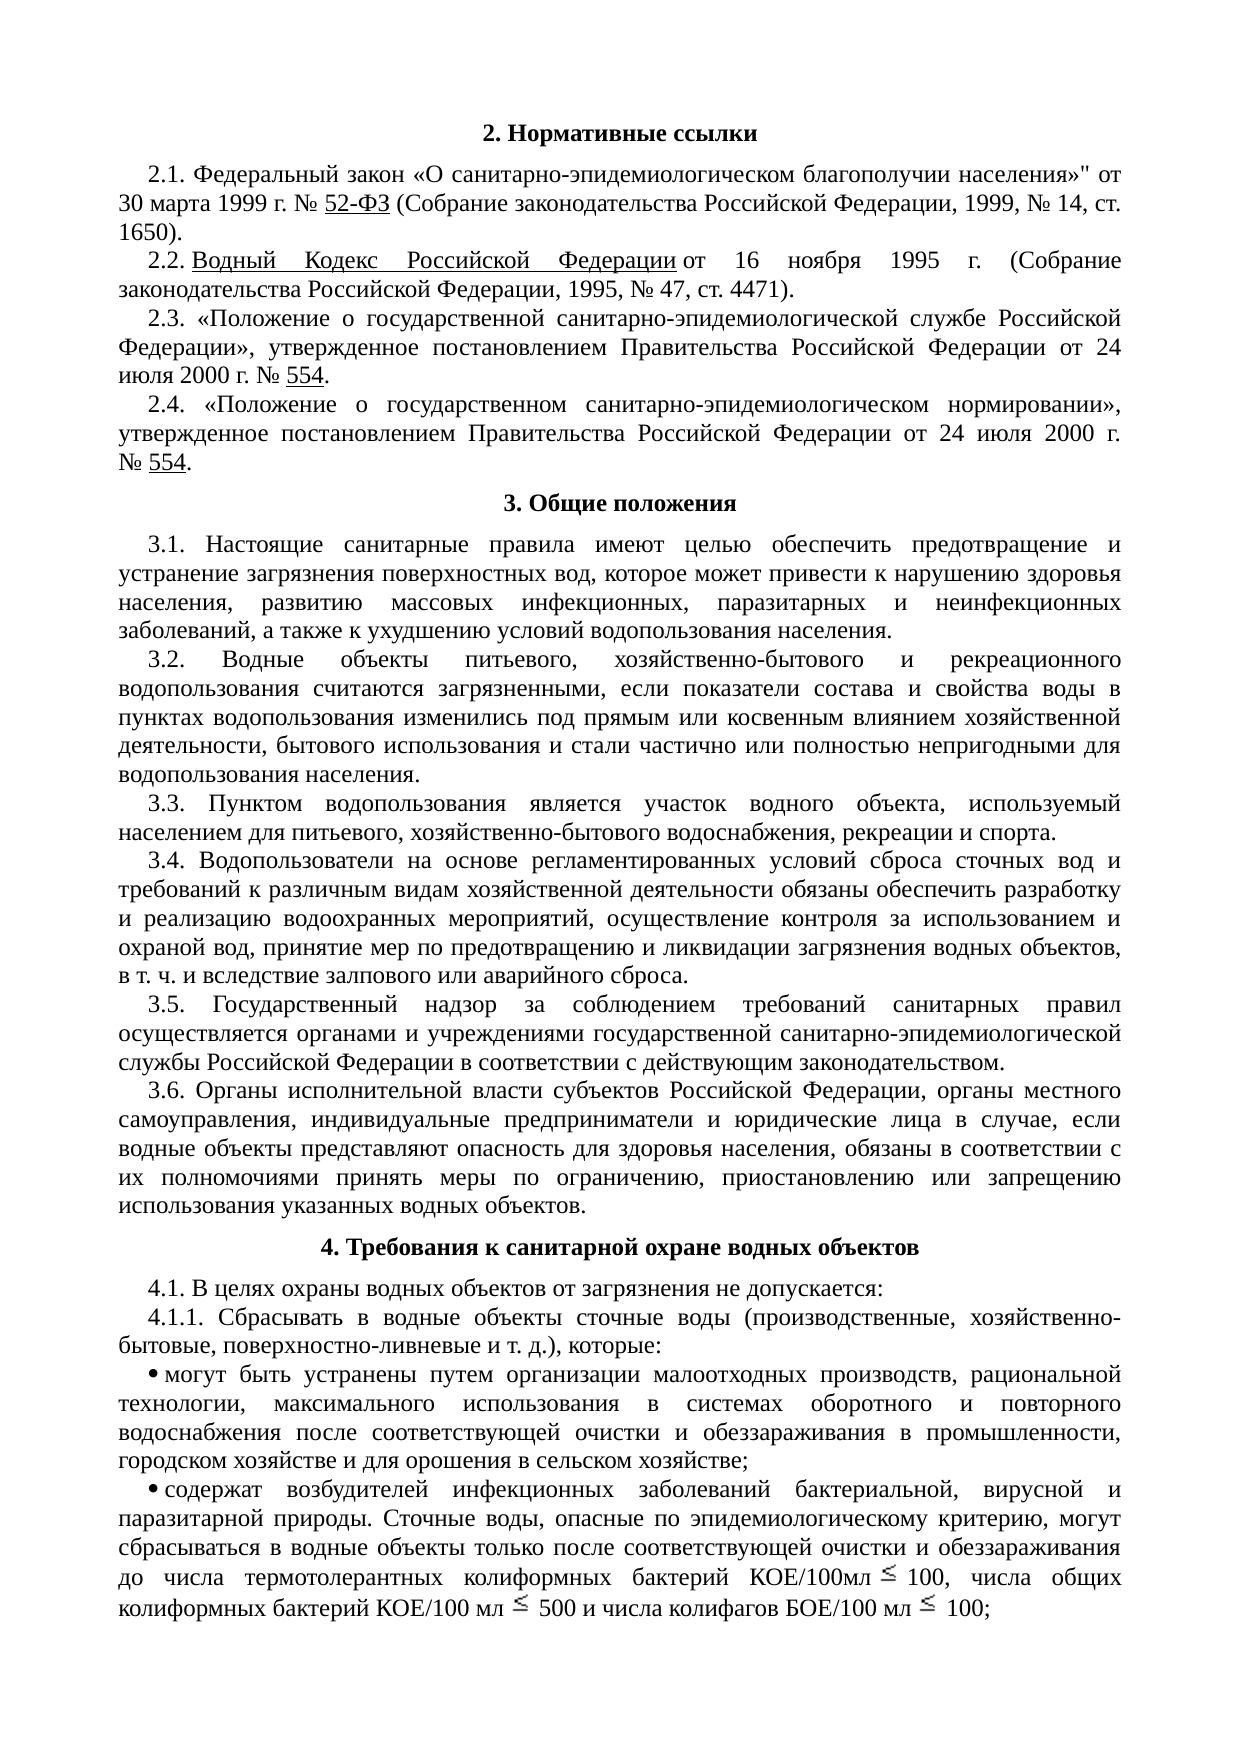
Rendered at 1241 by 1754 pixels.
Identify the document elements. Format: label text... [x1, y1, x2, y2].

text 3.5. Государственный надзор за соблюдением требований санитарных правил осуществляется органами и учреждениями государственной санитарно-эпидемиологической службы Российской Федерации в соответствии с действующим законодательством. [118, 989, 1122, 1076]
text 3.3. Пунктом водопользования является участок водного объекта, используемый населением для питьевого, хозяйственно-бытового водоснабжения, рекреации и спорта. [118, 788, 1122, 846]
text · содержат возбудителей инфекционных заболеваний бактериальной, вирусной и паразитарной природы. Сточные воды, опасные по эпидемиологическому критерию, могут сбрасываться в водные объекты только после соответствующей очистки и обеззараживания до числа термотолерантных колиформных бактерий КОЕ/100мл 100, числа общих колиформных бактерий КОЕ/100 мл 500 и числа колифагов БОЕ/100 мл 100; [118, 1474, 1122, 1621]
subtitle 3. Общие положения [118, 488, 1122, 517]
text 3.6. Органы исполнительной власти субъектов Российской Федерации, органы местного самоуправления, индивидуальные предприниматели и юридические лица в случае, если водные объекты представляют опасность для здоровья населения, обязаны в соответствии с их полномочиями принять меры по ограничению, приостановлению или запрещению использования указанных водных объектов. [118, 1076, 1122, 1219]
picture [917, 1591, 940, 1616]
picture [878, 1560, 901, 1586]
text · могут быть устранены путем организации малоотходных производств, рациональной технологии, максимального использования в системах оборотного и повторного водоснабжения после соответствующей очистки и обеззараживания в промышленности, городском хозяйстве и для орошения в сельском хозяйстве; [118, 1359, 1122, 1474]
subtitle 2. Нормативные ссылки [118, 118, 1122, 147]
picture [510, 1591, 533, 1616]
text 4.1.1. Сбрасывать в водные объекты сточные воды (производственные, хозяйственно-бытовые, поверхностно-ливневые и т. д.), которые: [118, 1302, 1122, 1359]
text 4.1. В целях охраны водных объектов от загрязнения не допускается: [118, 1273, 1122, 1302]
text 3.2. Водные объекты питьевого, хозяйственно-бытового и рекреационного водопользования считаются загрязненными, если показатели состава и свойства воды в пунктах водопользования изменились под прямым или косвенным влиянием хозяйственной деятельности, бытового использования и стали частично или полностью непригодными для водопользования населения. [118, 644, 1122, 788]
text 3.1. Настоящие санитарные правила имеют целью обеспечить предотвращение и устранение загрязнения поверхностных вод, которое может привести к нарушению здоровья населения, развитию массовых инфекционных, паразитарных и неинфекционных заболеваний, а также к ухудшению условий водопользования населения. [118, 529, 1122, 644]
text 2.2. Водный Кодекс Российской Федерации от 16 ноября 1995 г. (Собрание законодательства Российской Федерации, 1995, № 47, ст. 4471). [118, 246, 1122, 303]
text 2.1. Федеральный закон «О санитарно-эпидемиологическом благополучии населения»" от 30 марта 1999 г. № 52-ФЗ (Собрание законодательства Российской Федерации, 1999, № 14, ст. 1650). [118, 159, 1122, 246]
subtitle 4. Требования к санитарной охране водных объектов [118, 1232, 1122, 1261]
text 2.3. «Положение о государственной санитарно-эпидемиологической службе Российской Федерации», утвержденное постановлением Правительства Российской Федерации от 24 июля 2000 г. № 554. [118, 303, 1122, 389]
text 3.4. Водопользователи на основе регламентированных условий сброса сточных вод и требований к различным видам хозяйственной деятельности обязаны обеспечить разработку и реализацию водоохранных мероприятий, осуществление контроля за использованием и охраной вод, принятие мер по предотвращению и ликвидации загрязнения водных объектов, в т. ч. и вследствие залпового или аварийного сброса. [118, 846, 1122, 989]
text 2.4. «Положение о государственном санитарно-эпидемиологическом нормировании», утвержденное постановлением Правительства Российской Федерации от 24 июля 2000 г. № 554. [118, 389, 1122, 476]
